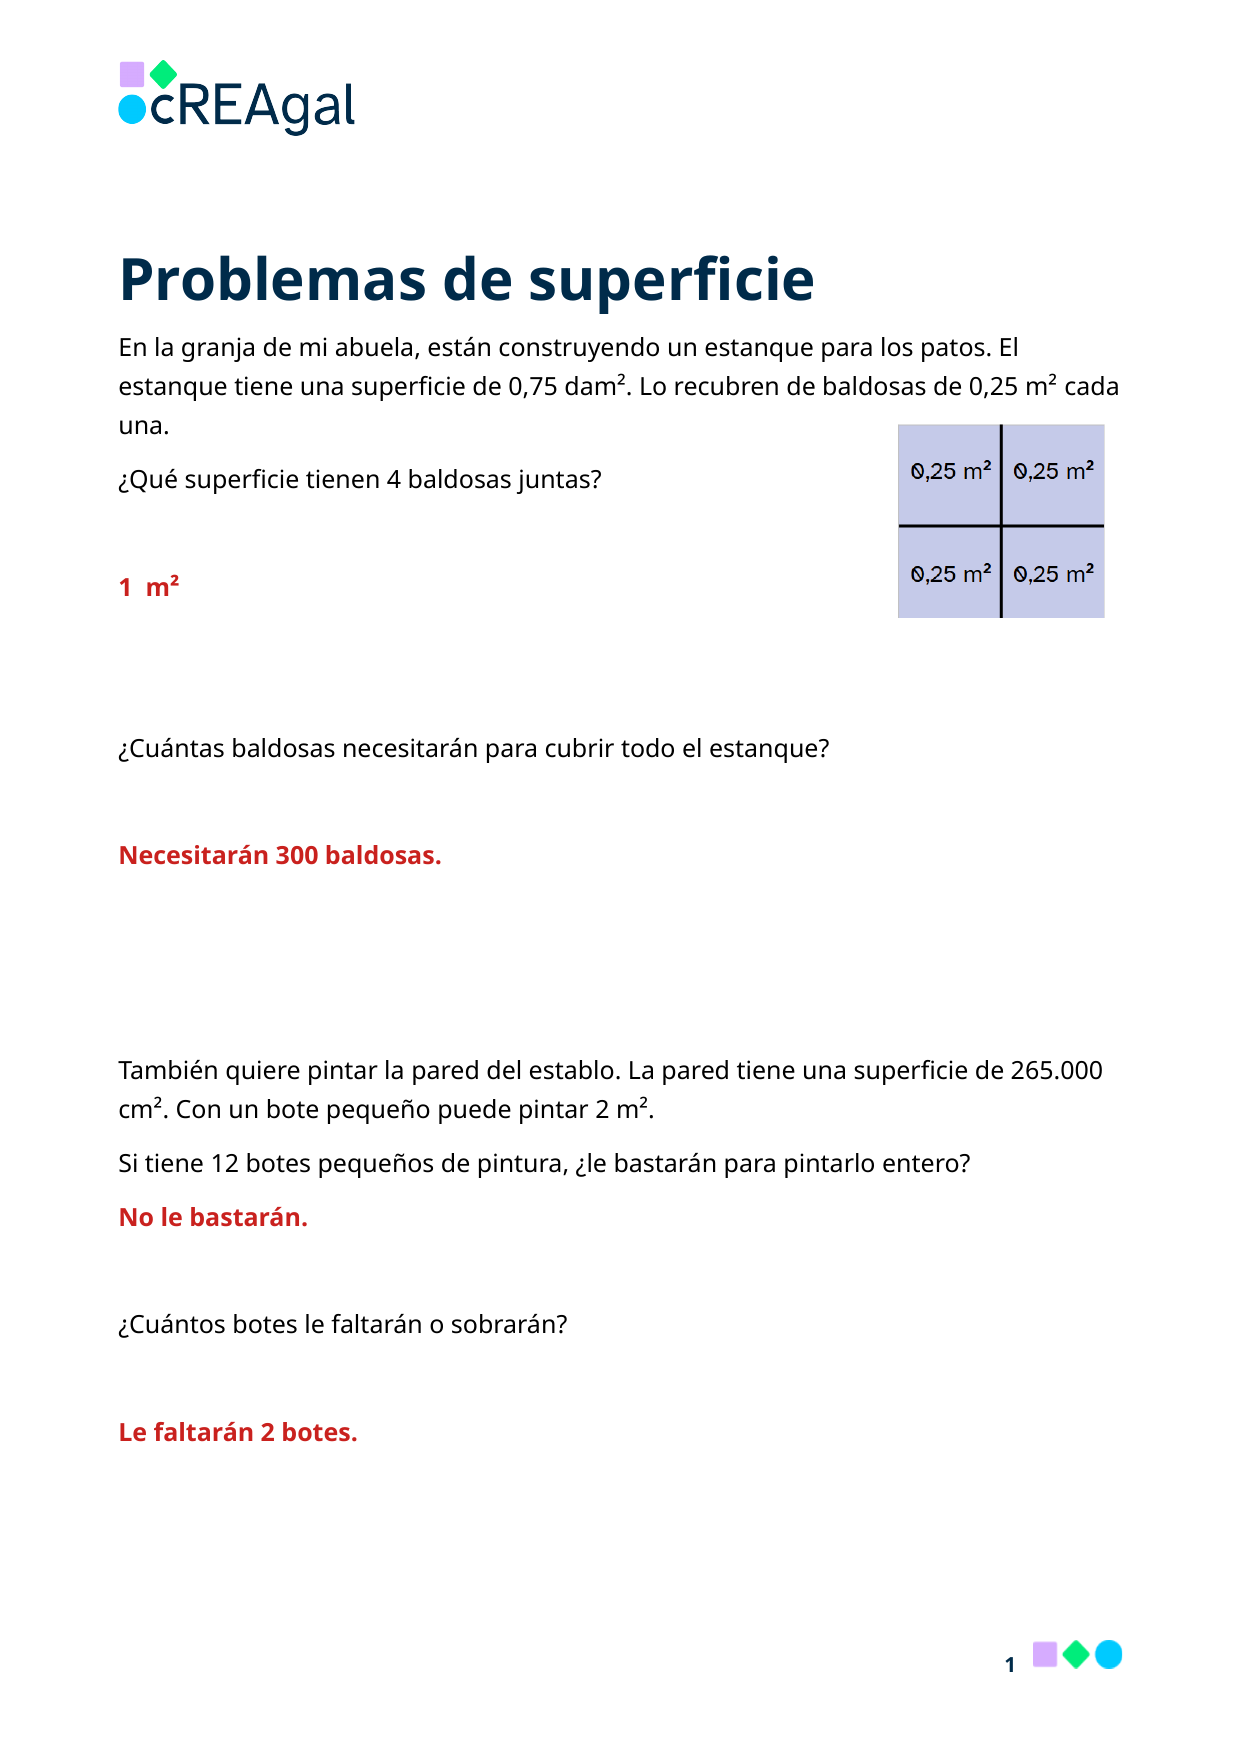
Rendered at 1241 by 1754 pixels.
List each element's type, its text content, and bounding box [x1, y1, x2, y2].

text ¿Cuántos botes le faltarán o sobrarán? [118, 1307, 1122, 1341]
text También quiere pintar la pared del establo. La pared tiene una superficie de 265.000 cm². Con un bote pequeño puede pintar 2 m². [118, 1053, 1122, 1126]
text 1 m² [118, 569, 891, 603]
picture [118, 60, 355, 136]
picture [891, 421, 970, 618]
text [970, 462, 1122, 496]
text Necesitarán 300 baldosas. [118, 838, 1122, 872]
picture [1112, 1657, 1123, 1669]
text [970, 569, 1122, 603]
text Si tiene 12 botes pequeños de pintura, ¿le bastarán para pintarlo entero? [118, 1146, 1122, 1180]
picture [1113, 1640, 1123, 1651]
text Le faltarán 2 botes. [118, 1414, 1122, 1449]
text ¿Qué superficie tienen 4 baldosas juntas? [118, 462, 891, 496]
picture [1033, 1640, 1106, 1669]
text ¿Cuántas baldosas necesitarán para cubrir todo el estanque? [118, 730, 1122, 764]
subtitle Problemas de superficie [118, 238, 1122, 318]
text En la granja de mi abuela, están construyendo un estanque para los patos. El estanque tiene una superficie de 0,75 dam². Lo recubren de baldosas de 0,25 m² cada una. [118, 329, 1122, 442]
text No le bastarán. [118, 1199, 1122, 1234]
